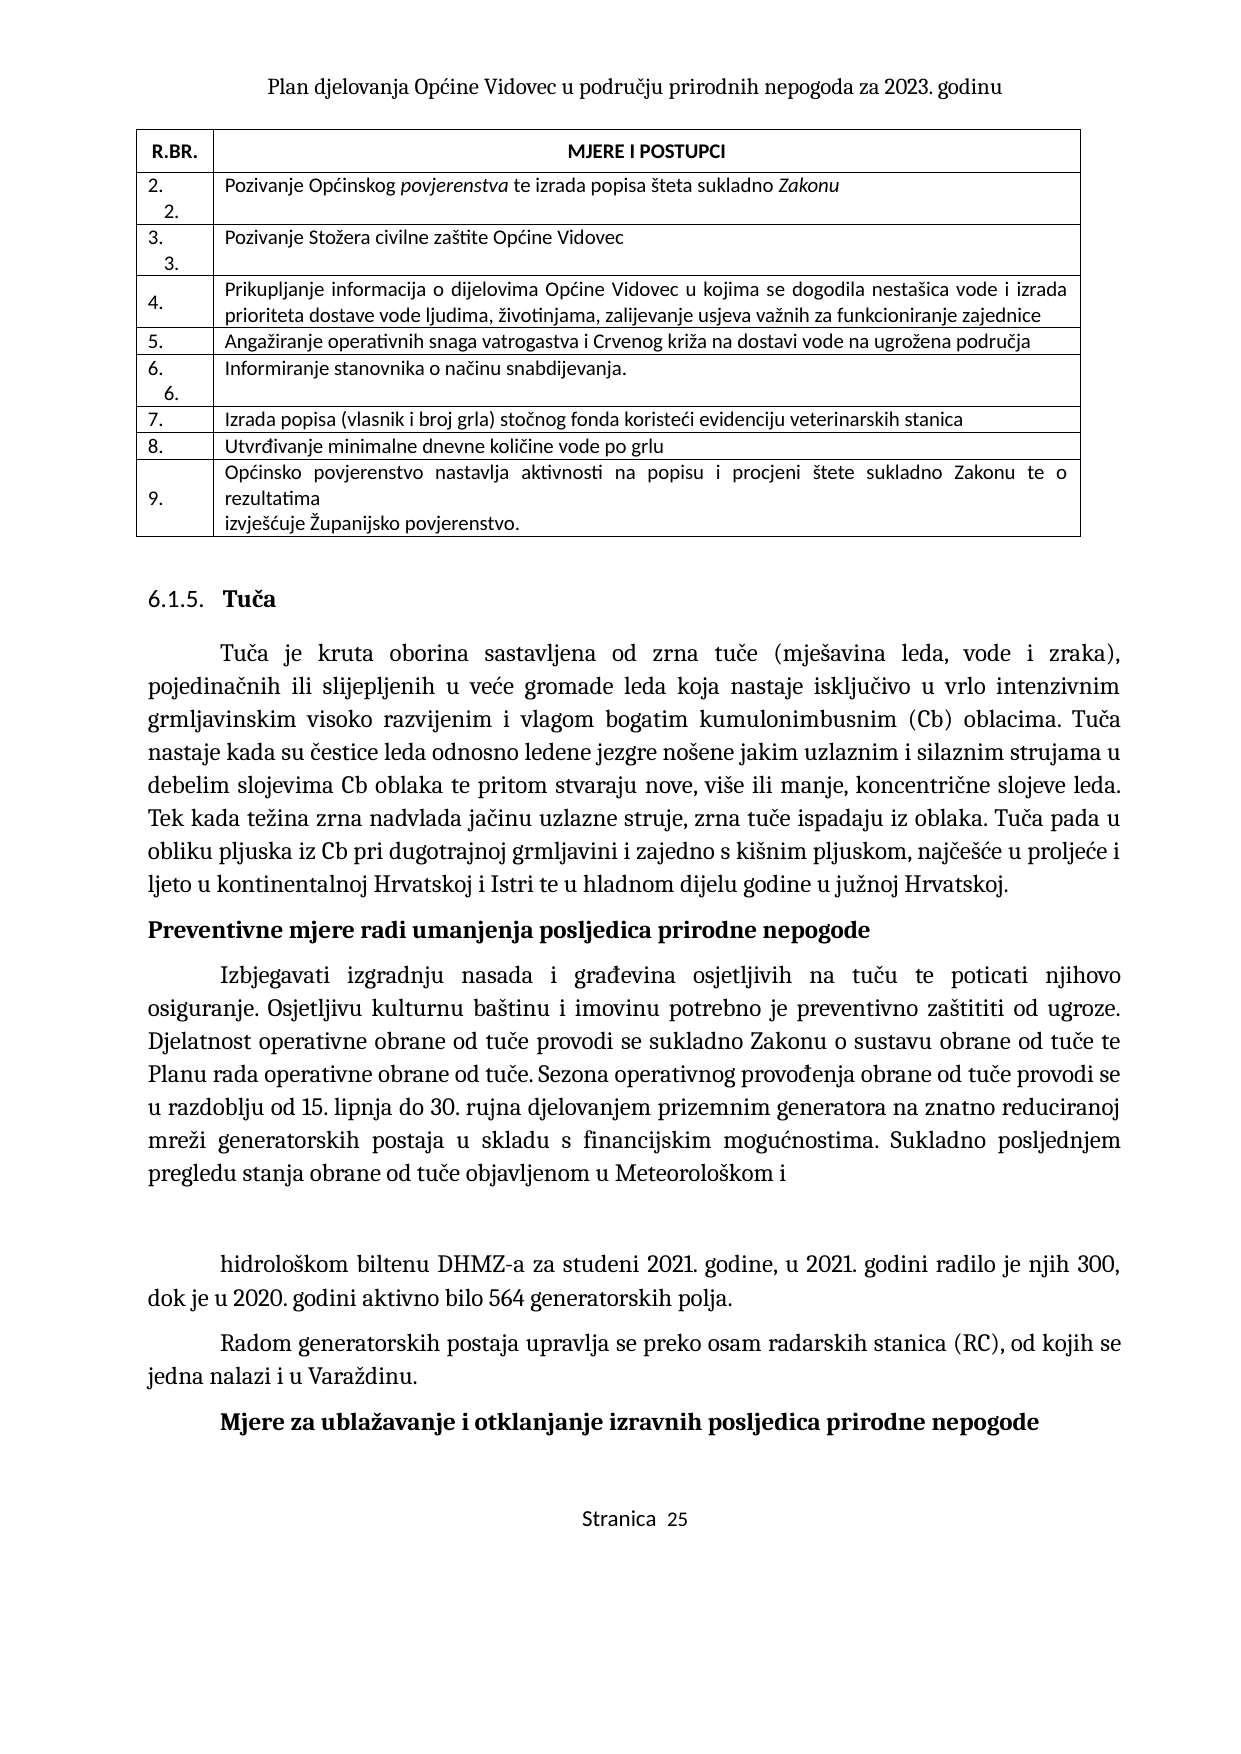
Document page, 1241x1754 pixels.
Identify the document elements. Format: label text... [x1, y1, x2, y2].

table_cell [137, 276, 213, 327]
text Preventivne mjere radi umanjenja posljedica prirodne nepogode [148, 916, 1122, 944]
table_cell Pozivanje Stožera civilne zaštite Općine Vidovec [214, 225, 1080, 275]
table_cell Izrada popisa (vlasnik i broj grla) stočnog fonda koristeći evidenciju veterinarskih stanica [214, 407, 1080, 432]
text Izbjegavati izgradnju nasada i građevina osjetljivih na tuču te poticati njihovo osiguranje. Osjetljivu kulturnu baštinu i imovinu potrebno je preventivno zaštititi od ugroze. Djelatnost operativne obrane od tuče provodi se sukladno Zakonu o sustavu obrane od tuče te Planu rada operativne obrane od tuče. Sezona operativnog provođenja obrane od tuče provodi se u razdoblju od 15. lipnja do 30. rujna djelovanjem prizemnim generatora na znatno reduciranoj mreži generatorskih postaja u skladu s financijskim mogućnostima. Sukladno posljednjem pregledu stanja obrane od tuče objavljenom u Meteorološkom i [148, 961, 1122, 1188]
text hidrološkom biltenu DHMZ-a za studeni 2021. godine, u 2021. godini radilo je njih 300, dok je u 2020. godini aktivno bilo 564 generatorskih polja. [148, 1250, 1122, 1312]
table_cell Prikupljanje informacija o dijelovima Općine Vidovec u kojima se dogodila nestašica vode i izrada prioriteta dostave vode ljudima, životinjama, zalijevanje usjeva važnih za funkcioniranje zajednice [214, 276, 1080, 327]
table_cell [137, 433, 213, 458]
text Mjere za ublažavanje i otklanjanje izravnih posljedica prirodne nepogode [148, 1407, 1122, 1436]
table_cell [137, 407, 213, 432]
table_cell 2. [137, 173, 213, 223]
text Radom generatorskih postaja upravlja se preko osam radarskih stanica (RC), od kojih se jedna nalazi i u Varaždinu. [148, 1329, 1122, 1391]
table_cell [137, 460, 213, 536]
table_cell Utvrđivanje minimalne dnevne količine vode po grlu [214, 433, 1080, 458]
table_cell Informiranje stanovnika o načinu snabdijevanja. [214, 355, 1080, 406]
table_cell Pozivanje Općinskog povjerenstva te izrada popisa šteta sukladno Zakonu [214, 173, 1080, 223]
list Tuča [148, 583, 1122, 614]
table_cell 3. [137, 225, 213, 275]
text Tuča je kruta oborina sastavljena od zrna tuče (mješavina leda, vode i zraka), pojedinačnih ili slijepljenih u veće gromade leda koja nastaje isključivo u vrlo intenzivnim grmljavinskim visoko razvijenim i vlagom bogatim kumulonimbusnim (Cb) oblacima. Tuča nastaje kada su čestice leda odnosno ledene jezgre nošene jakim uzlaznim i silaznim strujama u debelim slojevima Cb oblaka te pritom stvaraju nove, više ili manje, koncentrične slojeve leda. Tek kada težina zrna nadvlada jačinu uzlazne struje, zrna tuče ispadaju iz oblaka. Tuča pada u obliku pljuska iz Cb pri dugotrajnoj grmljavini i zajedno s kišnim pljuskom, najčešće u proljeće i ljeto u kontinentalnoj Hrvatskoj i Istri te u hladnom dijelu godine u južnoj Hrvatskoj. [148, 639, 1122, 899]
table_header R.BR. [137, 130, 213, 172]
table_cell Općinsko povjerenstvo nastavlja aktivnosti na popisu i procjeni štete sukladno Zakonu te o rezultatima izvješćuje Županijsko povjerenstvo. [214, 460, 1080, 536]
table_cell [137, 328, 213, 354]
table_cell Angažiranje operativnih snaga vatrogastva i Crvenog križa na dostavi vode na ugrožena područja [214, 328, 1080, 354]
table_cell 6. [137, 355, 213, 406]
table_header MJERE I POSTUPCI [214, 130, 1080, 172]
